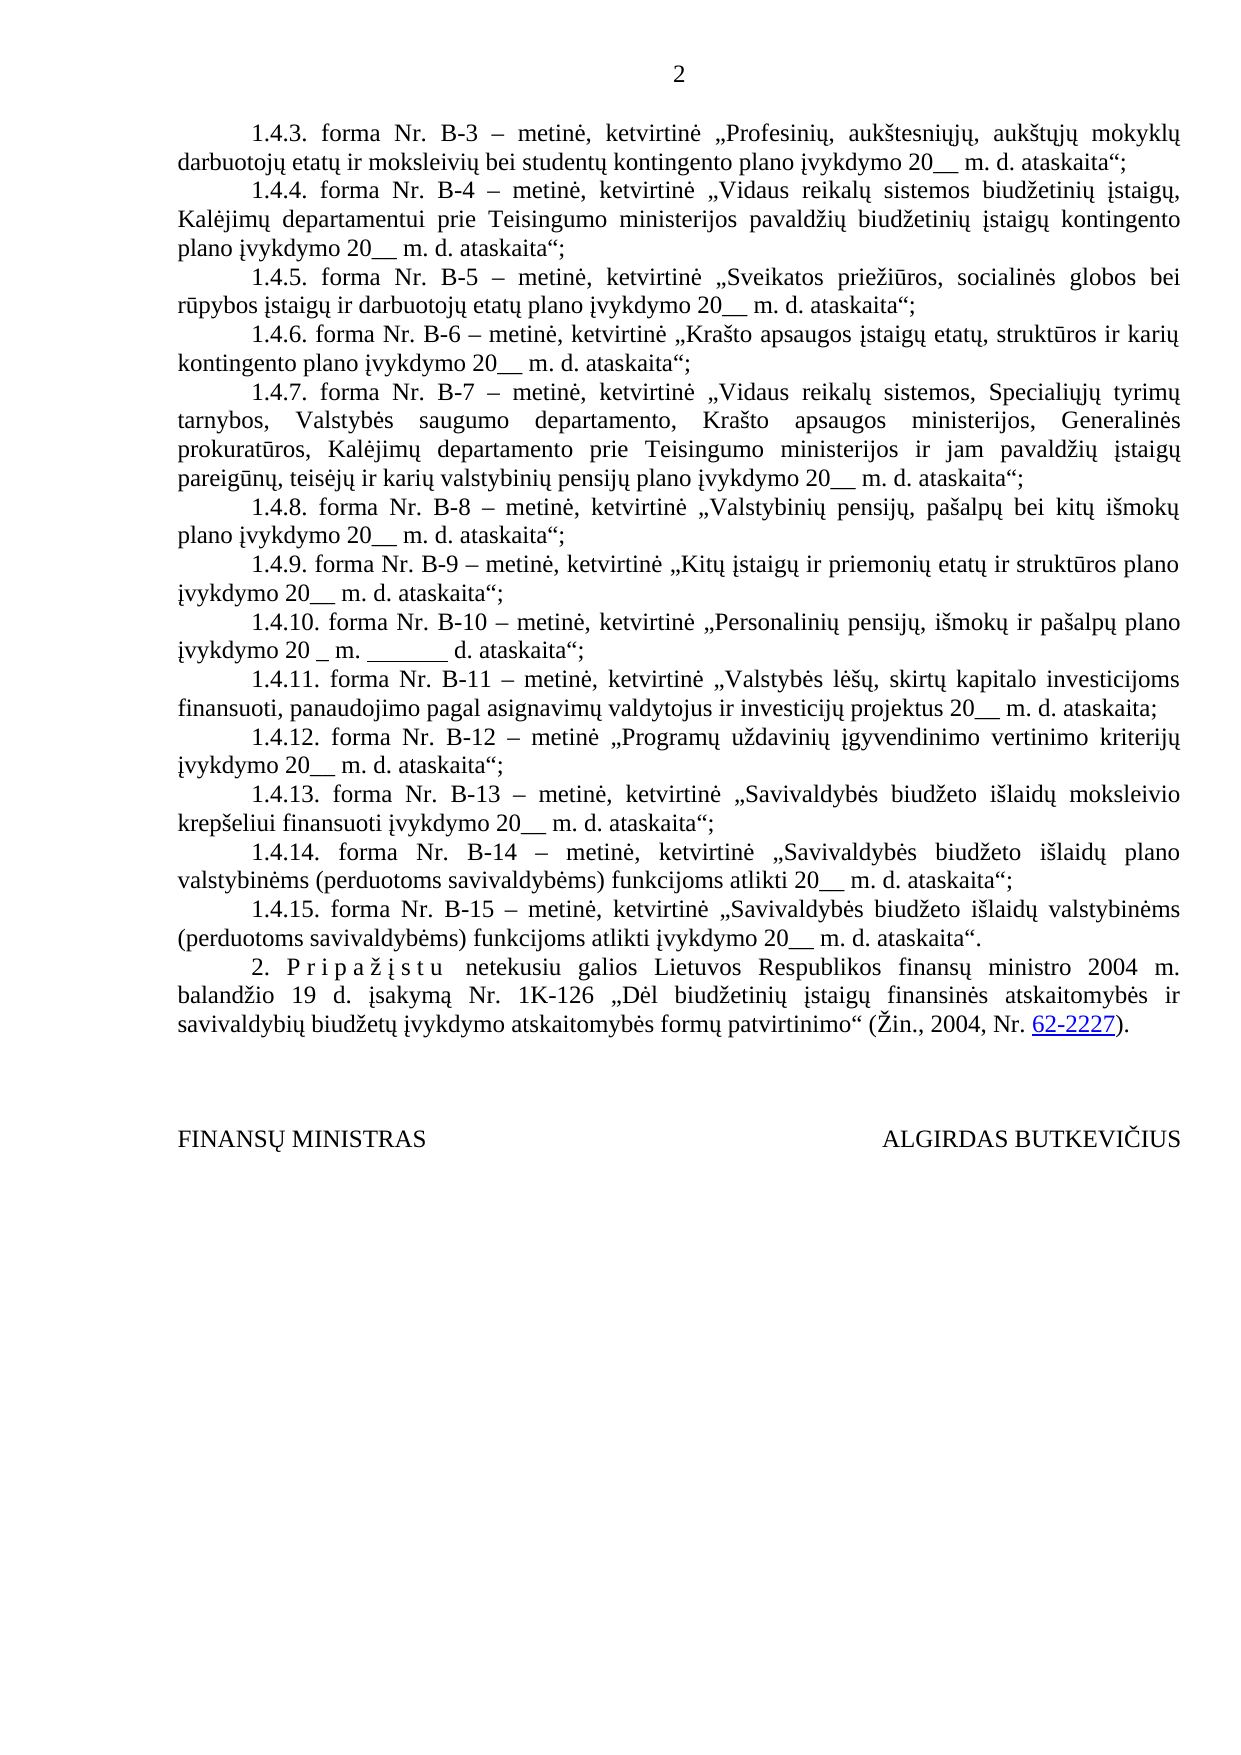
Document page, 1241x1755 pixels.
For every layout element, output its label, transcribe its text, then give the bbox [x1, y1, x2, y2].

text 1.4.13. forma Nr. B-13 – metinė, ketvirtinė „Savivaldybės biudžeto išlaidų moksleivio krepšeliui finansuoti įvykdymo 20__ m. d. ataskaita“; [177, 779, 1181, 837]
text 1.4.3. forma Nr. B-3 – metinė, ketvirtinė „Profesinių, aukštesniųjų, aukštųjų mokyklų darbuotojų etatų ir moksleivių bei studentų kontingento plano įvykdymo 20__ m. d. ataskaita“; [177, 118, 1181, 176]
text 1.4.8. forma Nr. B-8 – metinė, ketvirtinė „Valstybinių pensijų, pašalpų bei kitų išmokų plano įvykdymo 20__ m. d. ataskaita“; [177, 492, 1181, 549]
text 1.4.4. forma Nr. B-4 – metinė, ketvirtinė „Vidaus reikalų sistemos biudžetinių įstaigų, Kalėjimų departamentui prie Teisingumo ministerijos pavaldžių biudžetinių įstaigų kontingento plano įvykdymo 20__ m. d. ataskaita“; [177, 176, 1181, 262]
text 1.4.7. forma Nr. B-7 – metinė, ketvirtinė „Vidaus reikalų sistemos, Specialiųjų tyrimų tarnybos, Valstybės saugumo departamento, Krašto apsaugos ministerijos, Generalinės prokuratūros, Kalėjimų departamento prie Teisingumo ministerijos ir jam pavaldžių įstaigų pareigūnų, teisėjų ir karių valstybinių pensijų plano įvykdymo 20__ m. d. ataskaita“; [177, 377, 1181, 492]
text 1.4.11. forma Nr. B-11 – metinė, ketvirtinė „Valstybės lėšų, skirtų kapitalo investicijoms finansuoti, panaudojimo pagal asignavimų valdytojus ir investicijų projektus 20__ m. d. ataskaita; [177, 664, 1181, 722]
text 2. Pripažįstu netekusiu galios Lietuvos Respublikos finansų ministro 2004 m. balandžio 19 d. įsakymą Nr. 1K-126 „Dėl biudžetinių įstaigų finansinės atskaitomybės ir savivaldybių biudžetų įvykdymo atskaitomybės formų patvirtinimo“ (Žin., 2004, Nr. 62-2227). [177, 952, 1181, 1038]
text 1.4.10. forma Nr. B-10 – metinė, ketvirtinė „Personalinių pensijų, išmokų ir pašalpų plano įvykdymo 20 _ m. d. ataskaita“; [177, 607, 1181, 664]
text 1.4.12. forma Nr. B-12 – metinė „Programų uždavinių įgyvendinimo vertinimo kriterijų įvykdymo 20__ m. d. ataskaita“; [177, 722, 1181, 779]
text 1.4.9. forma Nr. B-9 – metinė, ketvirtinė „Kitų įstaigų ir priemonių etatų ir struktūros plano įvykdymo 20__ m. d. ataskaita“; [177, 549, 1181, 607]
text FINANSŲ MINISTRAS ALGIRDAS BUTKEVIČIUS [177, 1124, 1181, 1153]
text 1.4.14. forma Nr. B-14 – metinė, ketvirtinė „Savivaldybės biudžeto išlaidų plano valstybinėms (perduotoms savivaldybėms) funkcijoms atlikti 20__ m. d. ataskaita“; [177, 837, 1181, 894]
text 1.4.6. forma Nr. B-6 – metinė, ketvirtinė „Krašto apsaugos įstaigų etatų, struktūros ir karių kontingento plano įvykdymo 20__ m. d. ataskaita“; [177, 319, 1181, 377]
text 1.4.5. forma Nr. B-5 – metinė, ketvirtinė „Sveikatos priežiūros, socialinės globos bei rūpybos įstaigų ir darbuotojų etatų plano įvykdymo 20__ m. d. ataskaita“; [177, 262, 1181, 319]
text 1.4.15. forma Nr. B-15 – metinė, ketvirtinė „Savivaldybės biudžeto išlaidų valstybinėms (perduotoms savivaldybėms) funkcijoms atlikti įvykdymo 20__ m. d. ataskaita“. [177, 894, 1181, 952]
